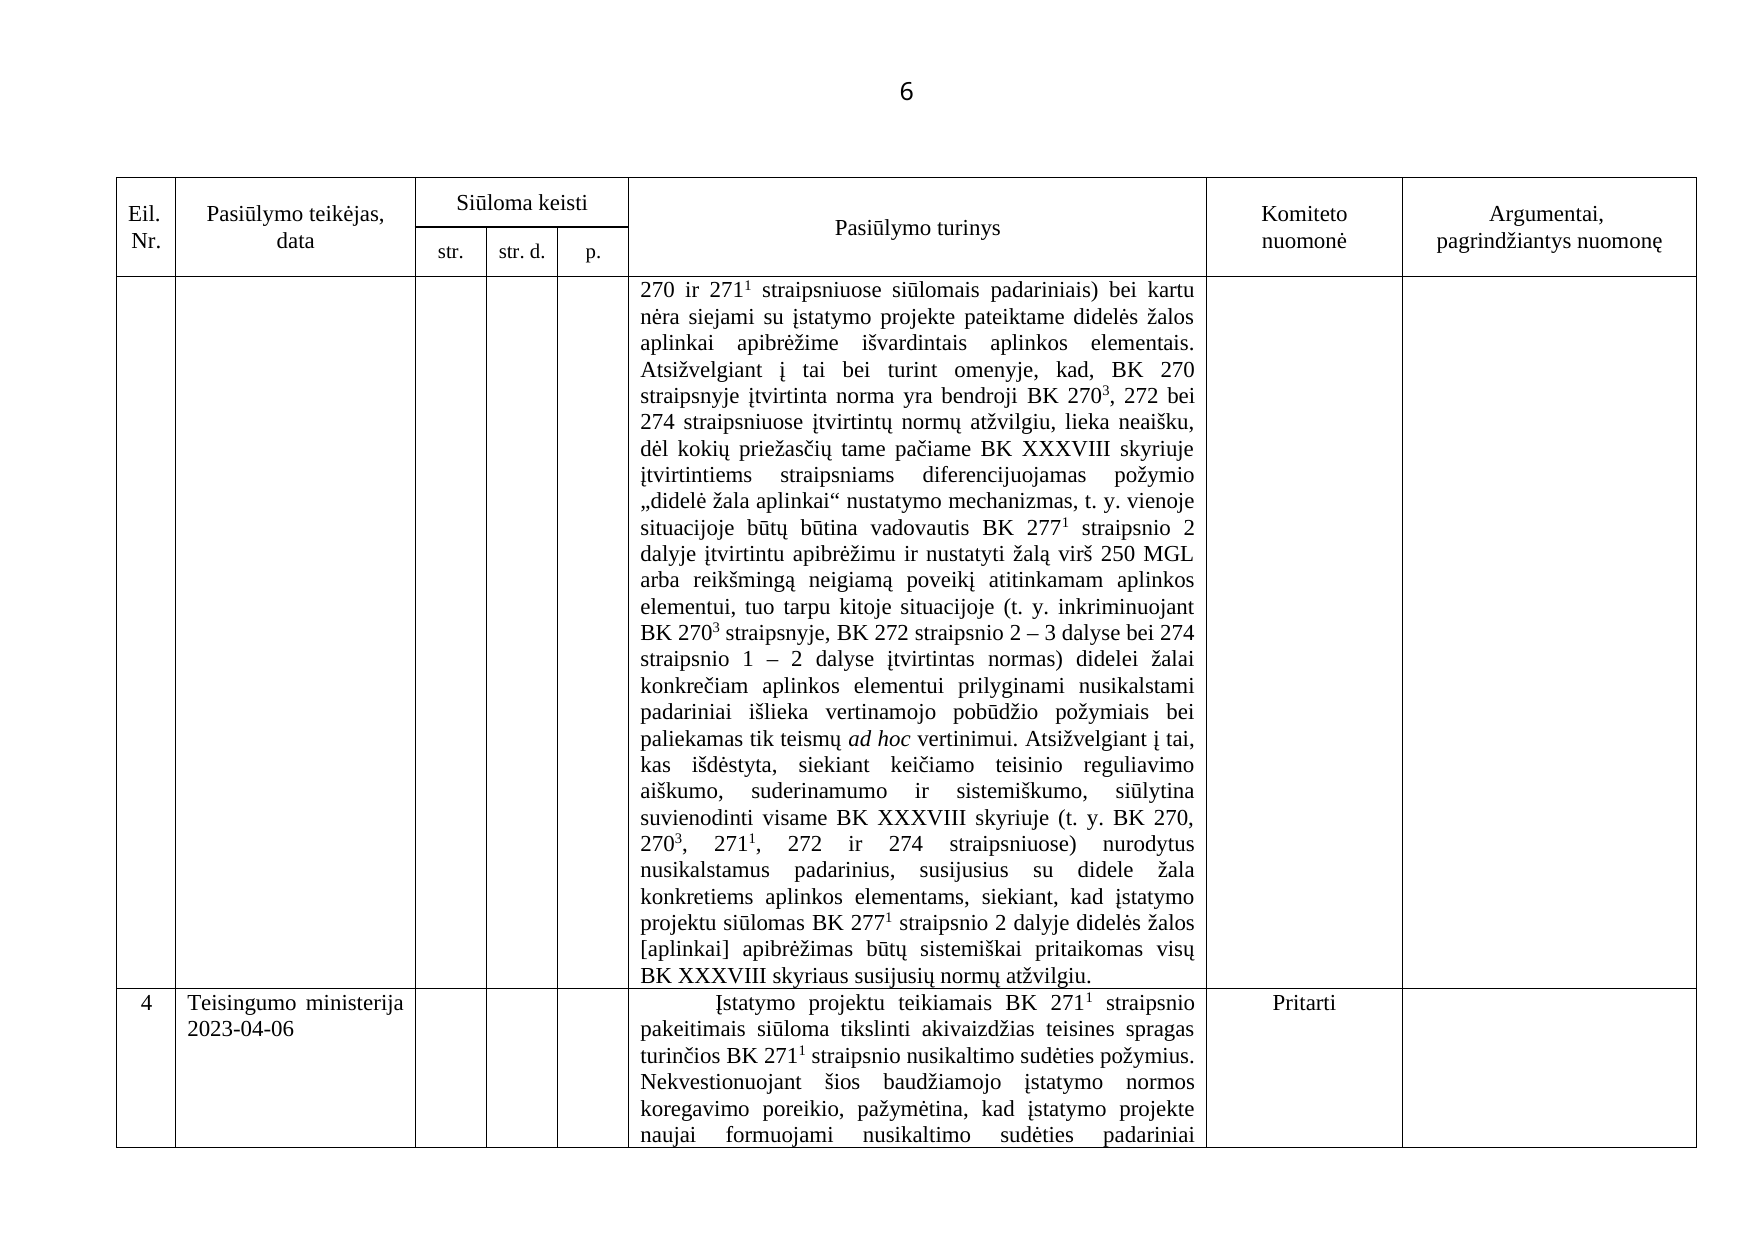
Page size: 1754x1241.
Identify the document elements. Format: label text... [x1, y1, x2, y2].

table_cell [487, 277, 557, 988]
table_cell Pritarti [1207, 989, 1402, 1147]
table_cell Teisingumo ministerija 2023-04-06 [176, 989, 415, 1147]
table_cell [176, 277, 415, 988]
table_cell str. [416, 228, 486, 276]
table_cell [416, 989, 486, 1147]
table_cell [416, 277, 486, 988]
table_cell [1207, 277, 1402, 988]
table_header Siūloma keisti [416, 178, 628, 226]
table_header Argumentai, pagrindžiantys nuomonę [1403, 178, 1696, 276]
table_cell [487, 989, 557, 1147]
table_cell 270 ir 2711 straipsniuose siūlomais padariniais) bei kartu nėra siejami su įstatymo projekte pateiktame didelės žalos aplinkai apibrėžime išvardintais aplinkos elementais. Atsižvelgiant į tai bei turint omenyje, kad, BK 270 straipsnyje įtvirtinta norma yra bendroji BK 2703, 272 bei 274 straipsniuose įtvirtintų normų atžvilgiu, lieka neaišku, dėl kokių priežasčių tame pačiame BK XXXVIII skyriuje įtvirtintiems straipsniams diferencijuojamas požymio „didelė žala aplinkai“ nustatymo mechanizmas, t. y. vienoje situacijoje būtų būtina vadovautis BK 2771 straipsnio 2 dalyje įtvirtintu apibrėžimu ir nustatyti žalą virš 250 MGL arba reikšmingą neigiamą poveikį atitinkamam aplinkos elementui, tuo tarpu kitoje situacijoje (t. y. inkriminuojant BK 2703 straipsnyje, BK 272 straipsnio 2 – 3 dalyse bei 274 straipsnio 1 – 2 dalyse įtvirtintas normas) didelei žalai konkrečiam aplinkos elementui prilyginami nusikalstami padariniai išlieka vertinamojo pobūdžio požymiais bei paliekamas tik teismų ad hoc vertinimui. Atsižvelgiant į tai, kas išdėstyta, siekiant keičiamo teisinio reguliavimo aiškumo, suderinamumo ir sistemiškumo, siūlytina suvienodinti visame BK XXXVIII skyriuje (t. y. BK 270, 2703, 2711, 272 ir 274 straipsniuose) nurodytus nusikalstamus padarinius, susijusius su didele žala konkretiems aplinkos elementams, siekiant, kad įstatymo projektu siūlomas BK 2771 straipsnio 2 dalyje didelės žalos [aplinkai] apibrėžimas būtų sistemiškai pritaikomas visų BK XXXVIII skyriaus susijusių normų atžvilgiu. [629, 277, 1206, 988]
table_header Pasiūlymo teikėjas, data [176, 178, 415, 276]
table_cell 4 [117, 989, 175, 1147]
table_cell [558, 989, 628, 1147]
table_header Komiteto nuomonė [1207, 178, 1402, 276]
table_cell p. [558, 228, 628, 276]
table_header Eil. Nr. [117, 178, 175, 276]
table_cell [1403, 277, 1696, 988]
table_cell [1403, 989, 1696, 1147]
table_header Pasiūlymo turinys [629, 178, 1206, 276]
table_cell [558, 277, 628, 988]
table_cell str. d. [487, 228, 557, 276]
table_cell [117, 277, 175, 988]
table_cell Įstatymo projektu teikiamais BK 2711 straipsnio pakeitimais siūloma tikslinti akivaizdžias teisines spragas turinčios BK 2711 straipsnio nusikaltimo sudėties požymius. Nekvestionuojant šios baudžiamojo įstatymo normos koregavimo poreikio, pažymėtina, kad įstatymo projekte naujai formuojami nusikaltimo sudėties padariniai [629, 989, 1206, 1147]
